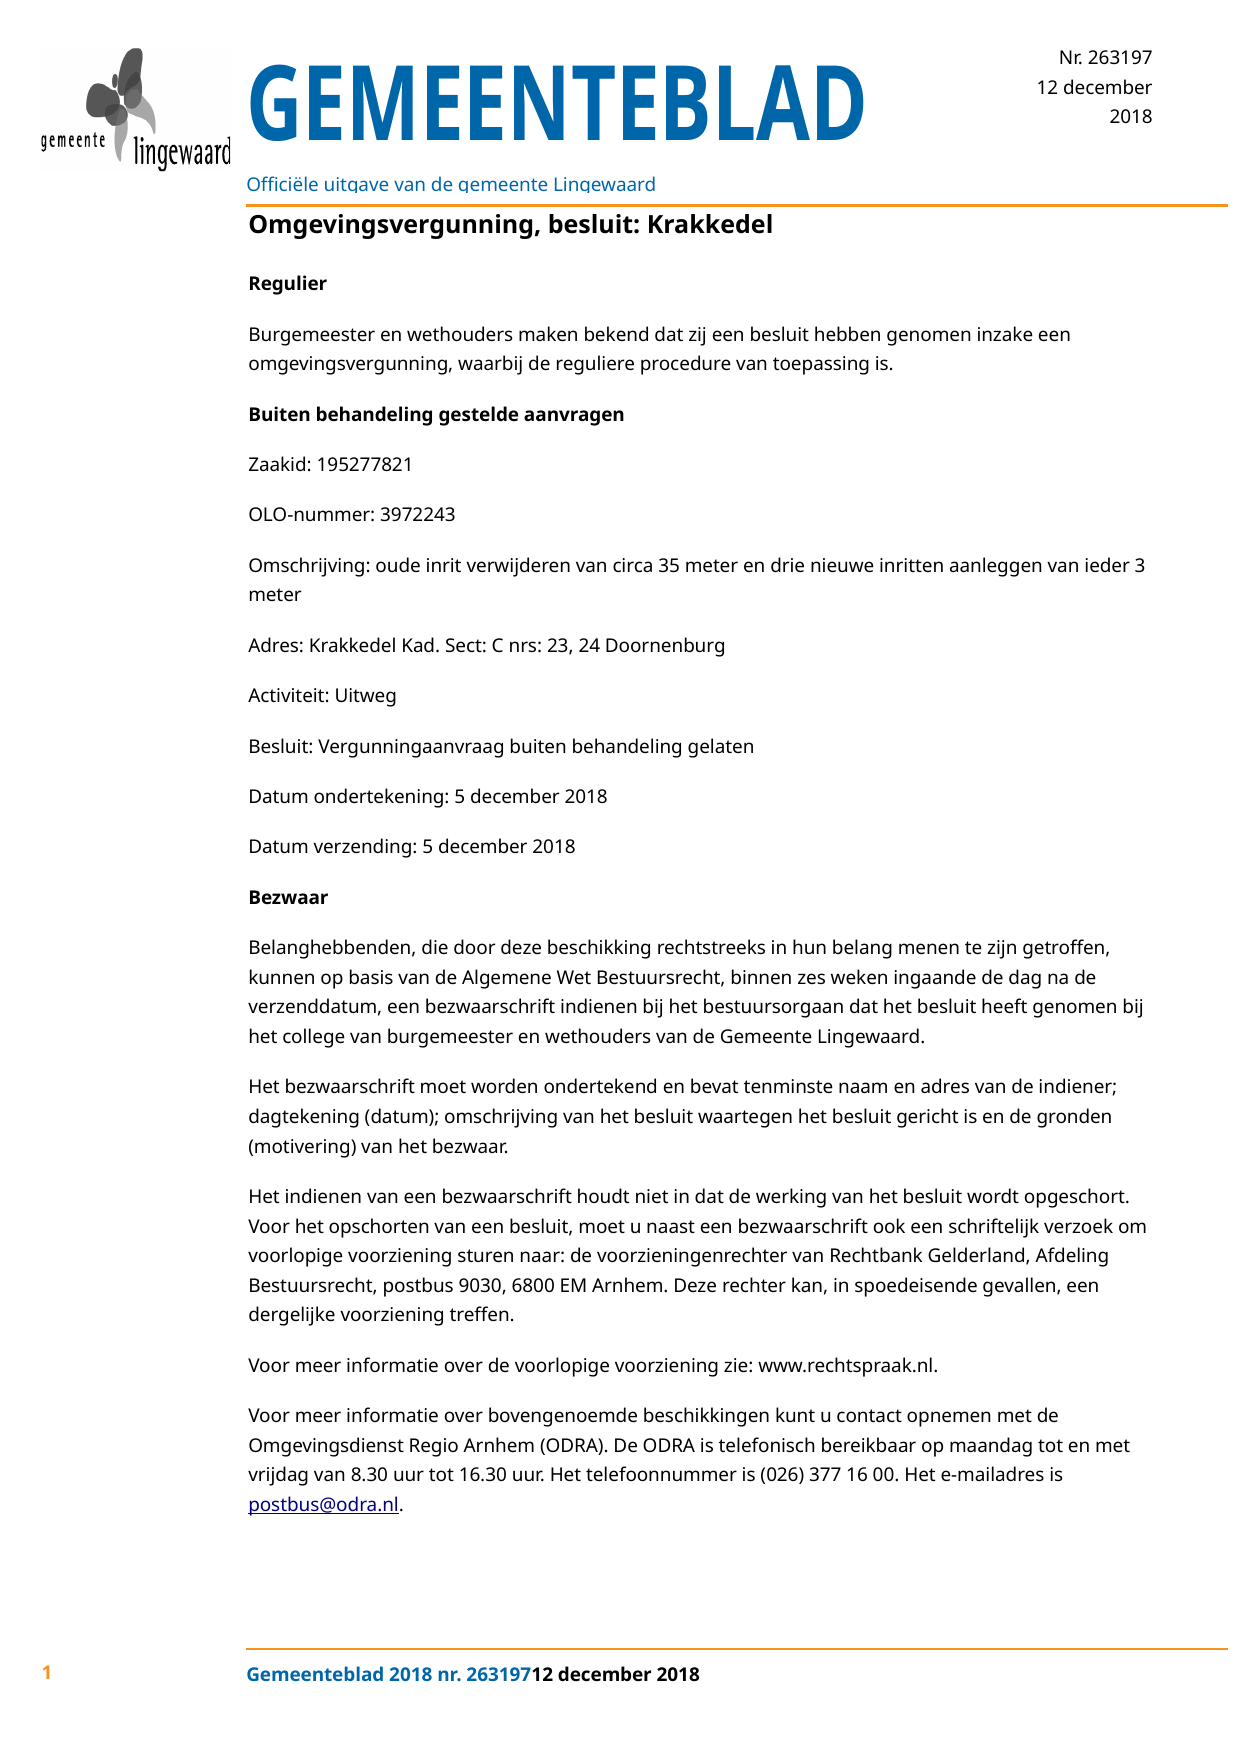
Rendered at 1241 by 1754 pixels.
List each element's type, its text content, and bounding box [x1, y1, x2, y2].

text Buiten behandeling gestelde aanvragen [248, 401, 1152, 426]
text Regulier [248, 270, 1152, 296]
text Het bezwaarschrift moet worden ondertekend en bevat tenminste naam en adres van de indiener; dagtekening (datum); omschrijving van het besluit waartegen het besluit gericht is en de gronden (motivering) van het bezwaar. [248, 1074, 1152, 1158]
text Adres: Krakkedel Kad. Sect: C nrs: 23, 24 Doornenburg [248, 632, 1152, 658]
text Burgemeester en wethouders maken bekend dat zij een besluit hebben genomen inzake een omgevingsvergunning, waarbij de reguliere procedure van toepassing is. [248, 321, 1152, 376]
text Datum verzending: 5 december 2018 [248, 834, 1152, 859]
text Bezwaar [248, 884, 1152, 910]
text OLO-nummer: 3972243 [248, 502, 1152, 527]
text Belanghebbenden, die door deze beschikking rechtstreeks in hun belang menen te zijn getroffen, kunnen op basis van de Algemene Wet Bestuursrecht, binnen zes weken ingaande de dag na de verzenddatum, een bezwaarschrift indienen bij het bestuursorgaan dat het besluit heeft genomen bij het college van burgemeester en wethouders van de Gemeente Lingewaard. [248, 934, 1152, 1049]
text Besluit: Vergunningaanvraag buiten behandeling gelaten [248, 733, 1152, 758]
text Datum ondertekening: 5 december 2018 [248, 783, 1152, 809]
text Zaakid: 195277821 [248, 451, 1152, 477]
text Activiteit: Uitweg [248, 682, 1152, 708]
picture [41, 47, 231, 172]
text Het indienen van een bezwaarschrift houdt niet in dat de werking van het besluit wordt opgeschort. Voor het opschorten van een besluit, moet u naast een bezwaarschrift ook een schriftelijk verzoek om voorlopige voorziening sturen naar: de voorzieningenrechter van Rechtbank Gelderland, Afdeling Bestuursrecht, postbus 9030, 6800 EM Arnhem. Deze rechter kan, in spoedeisende gevallen, een dergelijke voorziening treffen. [248, 1183, 1152, 1327]
text Voor meer informatie over bovengenoemde beschikkingen kunt u contact opnemen met de Omgevingsdienst Regio Arnhem (ODRA). De ODRA is telefonisch bereikbaar op maandag tot en met vrijdag van 8.30 uur tot 16.30 uur. Het telefoonnummer is (026) 377 16 00. Het e-mailadres is postbus@odra.nl. [248, 1402, 1152, 1517]
text Voor meer informatie over de voorlopige voorziening zie: www.rechtspraak.nl. [248, 1352, 1152, 1378]
text Omgevingsvergunning, besluit: Krakkedel [248, 207, 1152, 241]
text Omschrijving: oude inrit verwijderen van circa 35 meter en drie nieuwe inritten aanleggen van ieder 3 meter [248, 552, 1152, 607]
